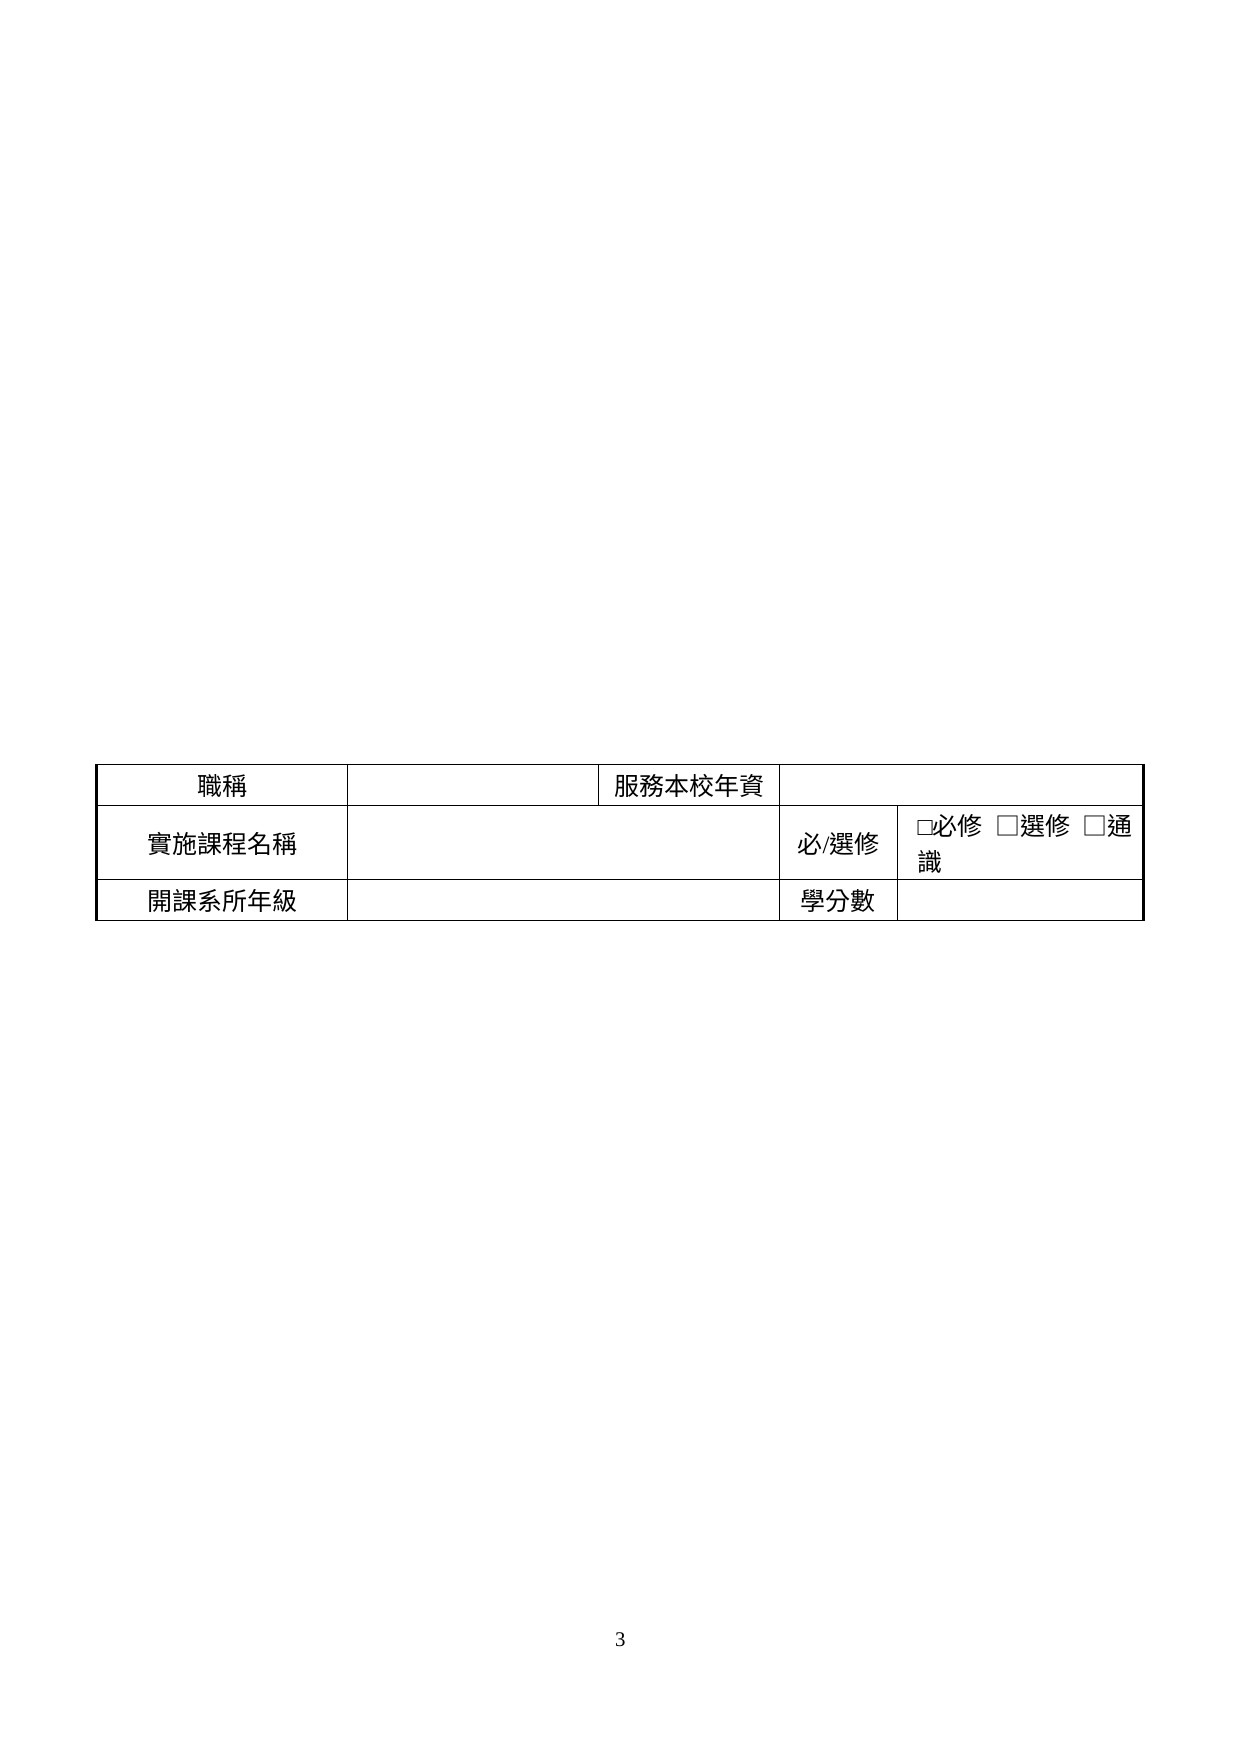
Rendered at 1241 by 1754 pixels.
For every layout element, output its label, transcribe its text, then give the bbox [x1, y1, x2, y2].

table_cell [348, 765, 598, 805]
table_cell [348, 880, 779, 920]
table_cell □必修 □選修 □通識 [898, 806, 1142, 879]
table_cell 開課系所年級 [98, 880, 347, 920]
table_cell 實施課程名稱 [98, 806, 347, 879]
table_cell 服務本校年資 [599, 765, 779, 805]
table_cell [898, 880, 1142, 920]
table_cell 職稱 [98, 765, 347, 805]
table_cell 學分數 [780, 880, 897, 920]
table_cell [348, 806, 779, 879]
table_cell 必/選修 [780, 806, 897, 879]
table_cell [780, 765, 1142, 805]
